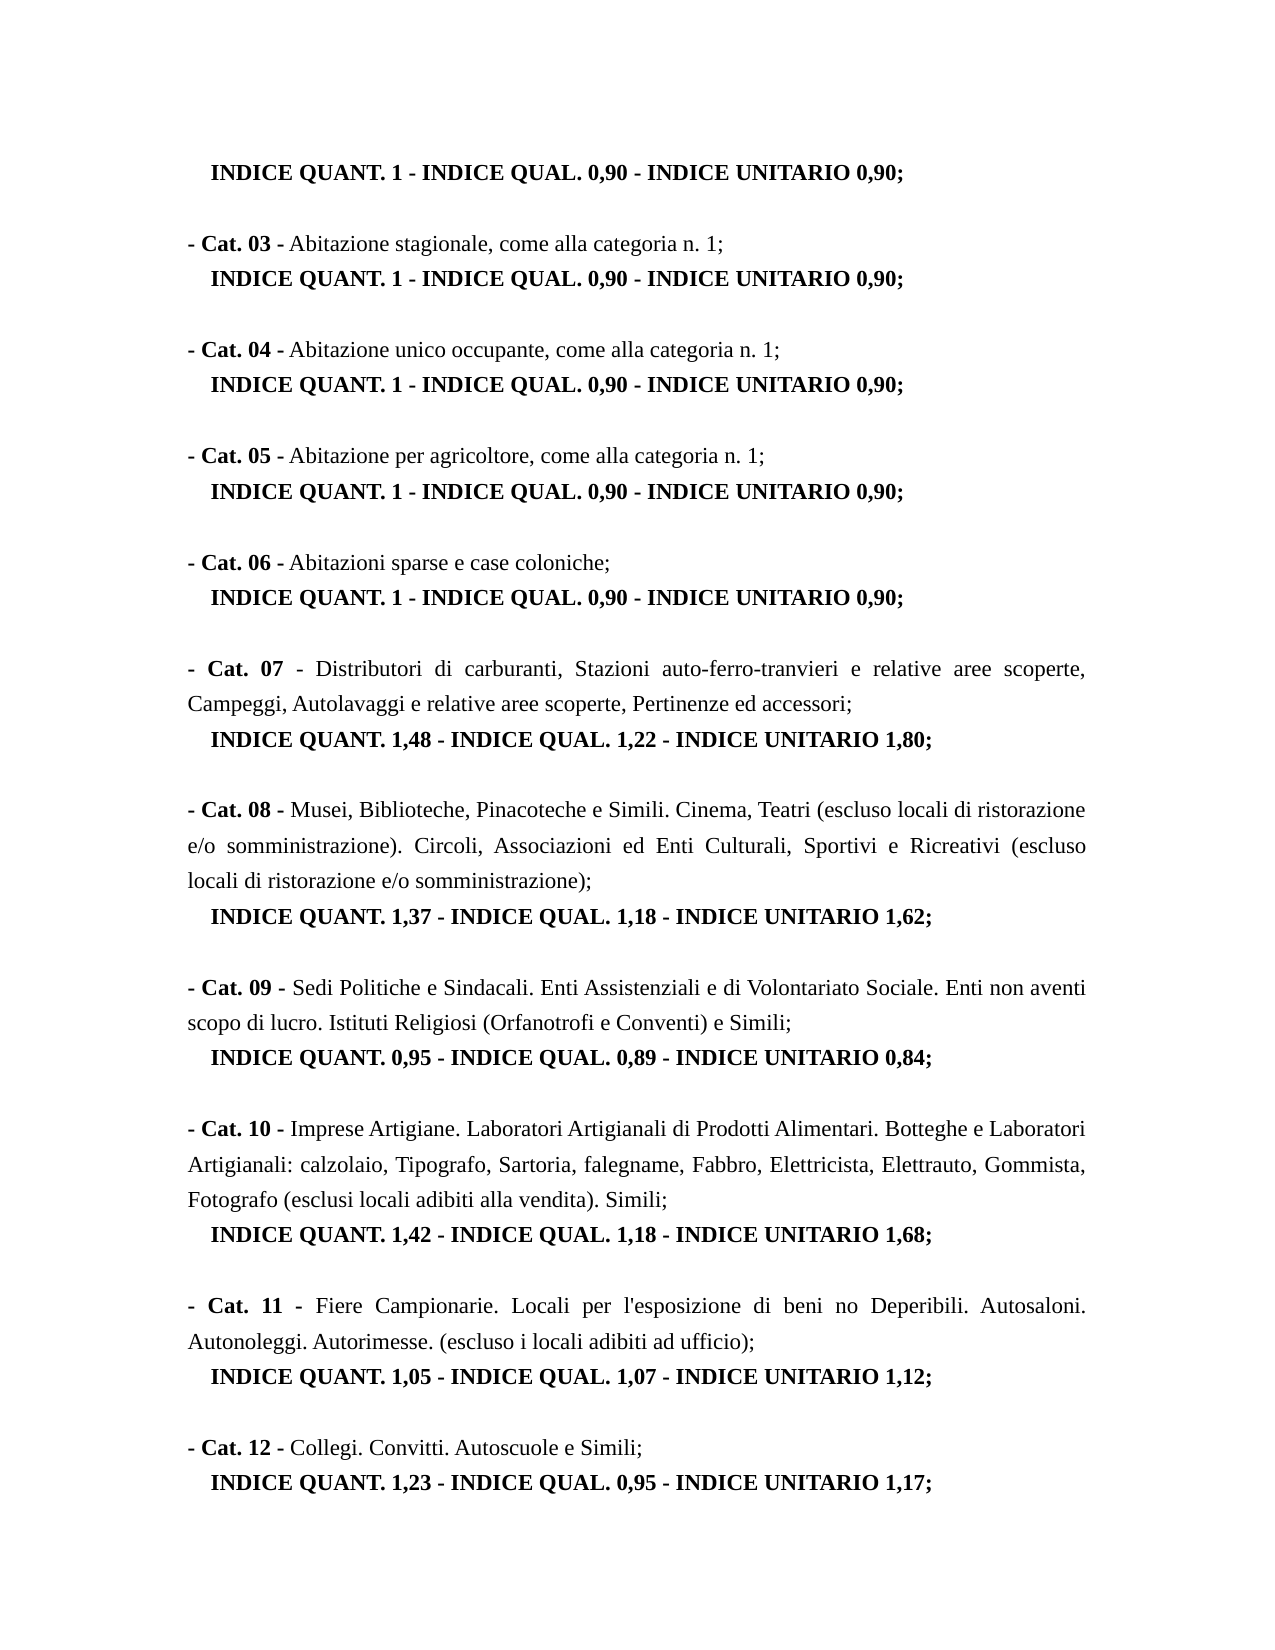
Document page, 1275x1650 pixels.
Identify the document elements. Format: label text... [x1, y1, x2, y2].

text - Cat. 09 - Sedi Politiche e Sindacali. Enti Assistenziali e di Volontariato Sociale. Enti non aventi scopo di lucro. Istituti Religiosi (Orfanotrofi e Conventi) e Simili; [187, 964, 1087, 1035]
text INDICE QUANT. 1,42 - INDICE QUAL. 1,18 - INDICE UNITARIO 1,68; [187, 1212, 1087, 1248]
text - Cat. 12 - Collegi. Convitti. Autoscuole e Simili; [187, 1425, 1087, 1460]
text INDICE QUANT. 0,95 - INDICE QUAL. 0,89 - INDICE UNITARIO 0,84; [187, 1035, 1087, 1071]
text INDICE QUANT. 1,23 - INDICE QUAL. 0,95 - INDICE UNITARIO 1,17; [187, 1460, 1087, 1496]
text INDICE QUANT. 1 - INDICE QUAL. 0,90 - INDICE UNITARIO 0,90; [187, 469, 1087, 504]
text - Cat. 07 - Distributori di carburanti, Stazioni auto-ferro-tranvieri e relative aree scoperte, Campeggi, Autolavaggi e relative aree scoperte, Pertinenze ed accessori; [187, 646, 1087, 717]
text - Cat. 10 - Imprese Artigiane. Laboratori Artigianali di Prodotti Alimentari. Botteghe e Laboratori Artigianali: calzolaio, Tipografo, Sartoria, falegname, Fabbro, Elettricista, Elettrauto, Gommista, Fotografo (esclusi locali adibiti alla vendita). Simili; [187, 1106, 1087, 1212]
text INDICE QUANT. 1,48 - INDICE QUAL. 1,22 - INDICE UNITARIO 1,80; [187, 717, 1087, 752]
text - Cat. 08 - Musei, Biblioteche, Pinacoteche e Simili. Cinema, Teatri (escluso locali di ristorazione e/o somministrazione). Circoli, Associazioni ed Enti Culturali, Sportivi e Ricreativi (escluso locali di ristorazione e/o somministrazione); [187, 787, 1087, 894]
text INDICE QUANT. 1,37 - INDICE QUAL. 1,18 - INDICE UNITARIO 1,62; [187, 894, 1087, 929]
text - Cat. 06 - Abitazioni sparse e case coloniche; [187, 539, 1087, 575]
text INDICE QUANT. 1 - INDICE QUAL. 0,90 - INDICE UNITARIO 0,90; [187, 256, 1087, 292]
text INDICE QUANT. 1,05 - INDICE QUAL. 1,07 - INDICE UNITARIO 1,12; [187, 1354, 1087, 1389]
text - Cat. 05 - Abitazione per agricoltore, come alla categoria n. 1; [187, 433, 1087, 469]
text INDICE QUANT. 1 - INDICE QUAL. 0,90 - INDICE UNITARIO 0,90; [187, 150, 1087, 185]
text - Cat. 04 - Abitazione unico occupante, come alla categoria n. 1; [187, 327, 1087, 362]
text - Cat. 11 - Fiere Campionarie. Locali per l'esposizione di beni no Deperibili. Autosaloni. Autonoleggi. Autorimesse. (escluso i locali adibiti ad ufficio); [187, 1283, 1087, 1354]
text - Cat. 03 - Abitazione stagionale, come alla categoria n. 1; [187, 221, 1087, 256]
text INDICE QUANT. 1 - INDICE QUAL. 0,90 - INDICE UNITARIO 0,90; [187, 575, 1087, 610]
text INDICE QUANT. 1 - INDICE QUAL. 0,90 - INDICE UNITARIO 0,90; [187, 362, 1087, 398]
